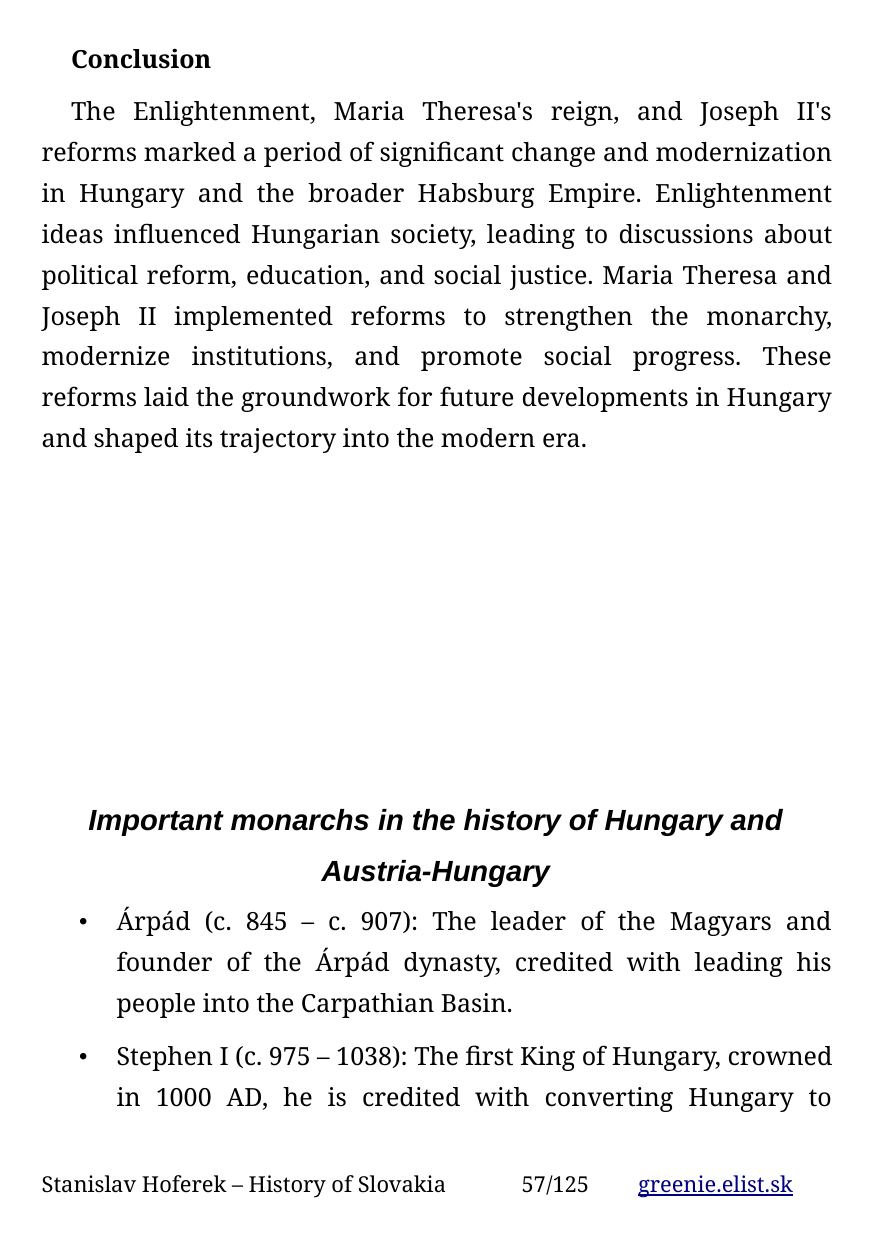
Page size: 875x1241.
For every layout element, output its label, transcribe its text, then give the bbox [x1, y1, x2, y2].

list Stephen I (c. 975 – 1038): The first King of Hungary, crowned in 1000 AD, he is credited with converting Hungary to [79, 1038, 833, 1113]
text Conclusion [41, 41, 833, 75]
list Árpád (c. 845 – c. 907): The leader of the Magyars and founder of the Árpád dynasty, credited with leading his people into the Carpathian Basin. [79, 904, 833, 1020]
text The Enlightenment, Maria Theresa's reign, and Joseph II's reforms marked a period of significant change and modernization in Hungary and the broader Habsburg Empire. Enlightenment ideas influenced Hungarian society, leading to discussions about political reform, education, and social justice. Maria Theresa and Joseph II implemented reforms to strengthen the monarchy, modernize institutions, and promote social progress. These reforms laid the groundwork for future developments in Hungary and shaped its trajectory into the modern era. [41, 94, 833, 455]
subtitle Important monarchs in the history of Hungary and Austria-Hungary [41, 803, 833, 887]
